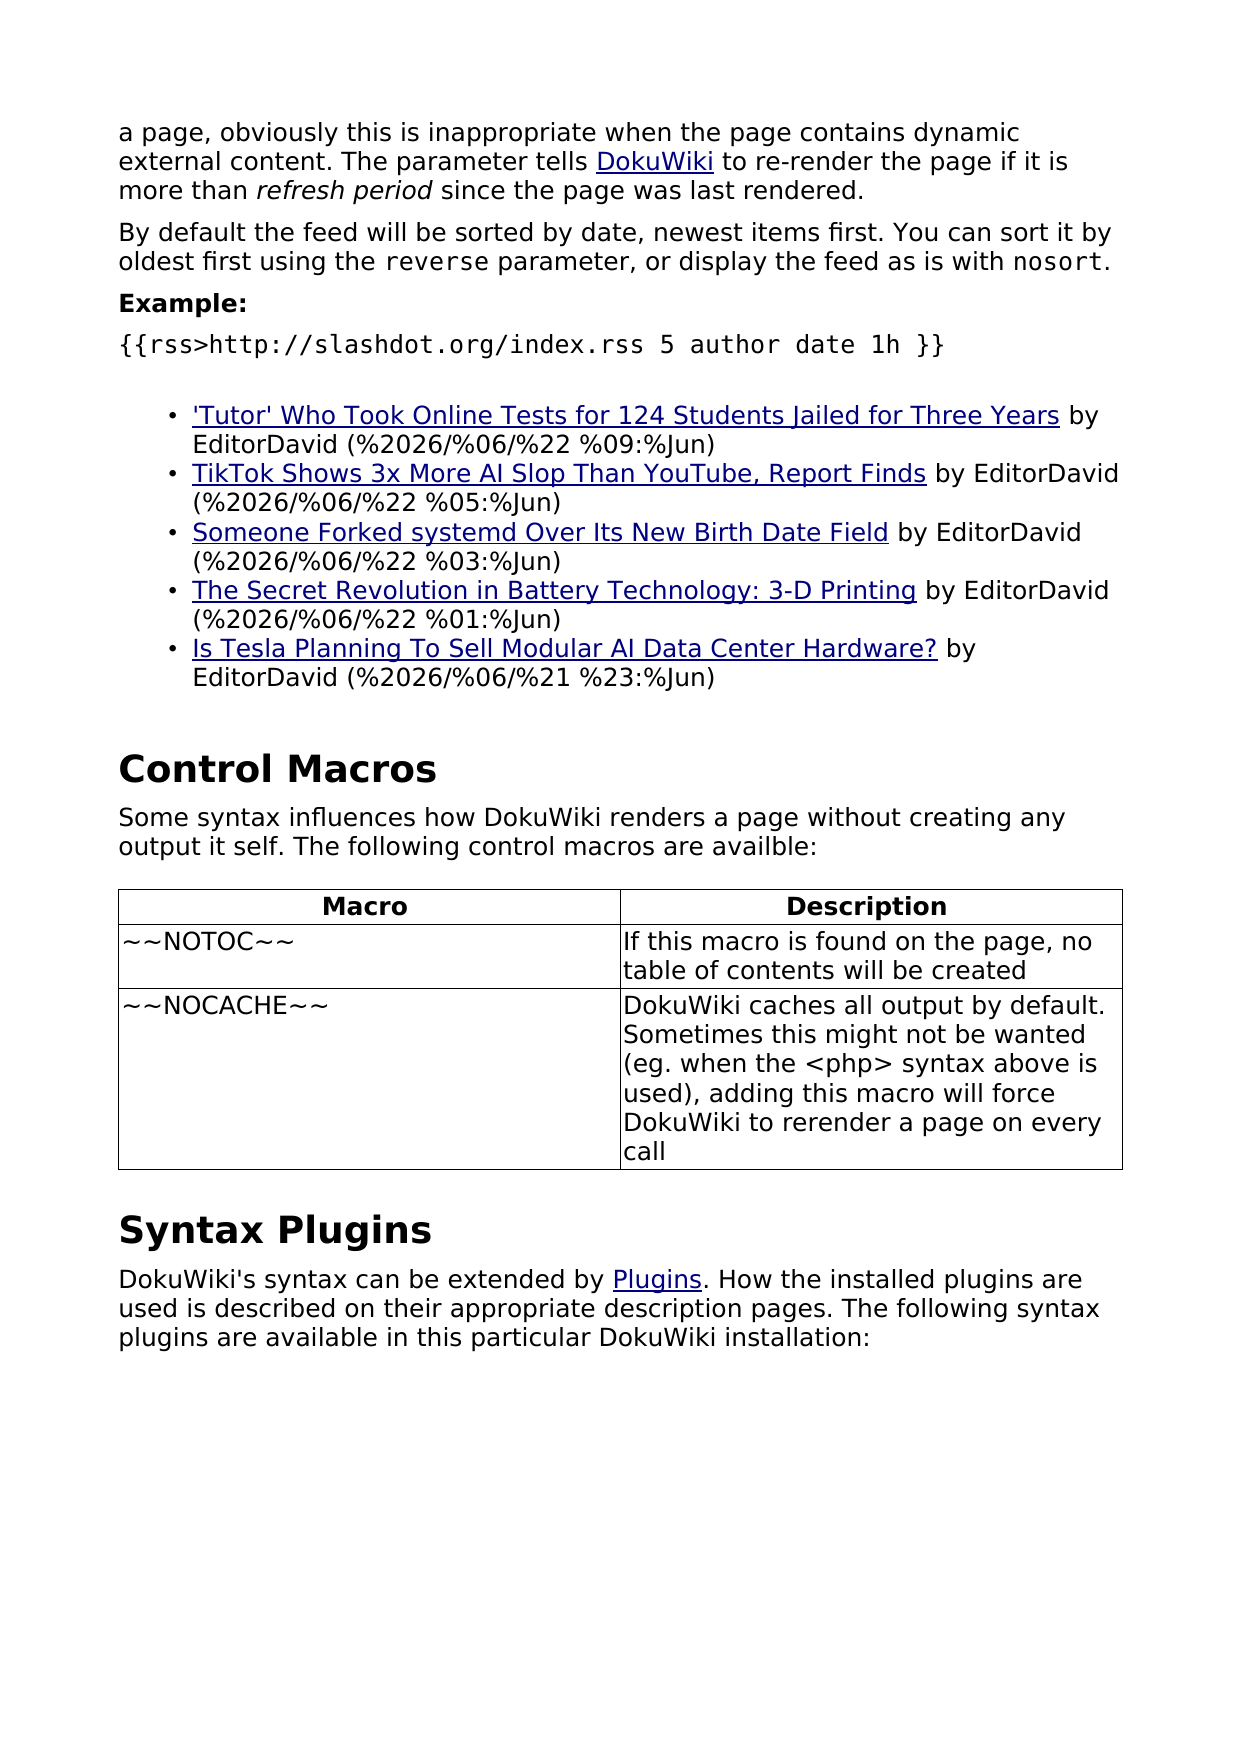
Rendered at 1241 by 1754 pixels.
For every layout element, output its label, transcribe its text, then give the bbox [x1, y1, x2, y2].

list TikTok Shows 3x More AI Slop Than YouTube, Report Finds by EditorDavid (%2026/%06/%22 %05:%Jun) [177, 459, 1122, 518]
text DokuWiki's syntax can be extended by Plugins. How the installed plugins are used is described on their appropriate description pages. The following syntax plugins are available in this particular DokuWiki installation: [118, 1265, 1122, 1353]
text Some syntax influences how DokuWiki renders a page without creating any output it self. The following control macros are availble: [118, 803, 1122, 862]
text By default the feed will be sorted by date, newest items first. You can sort it by oldest first using the reverse parameter, or display the feed as is with nosort. [118, 218, 1122, 276]
list The Secret Revolution in Battery Technology: 3-D Printing by EditorDavid (%2026/%06/%22 %01:%Jun) [177, 576, 1122, 634]
list 'Tutor' Who Took Online Tests for 124 Students Jailed for Three Years by EditorDavid (%2026/%06/%22 %09:%Jun) [177, 401, 1122, 459]
table_header Macro [119, 890, 620, 924]
list Someone Forked systemd Over Its New Birth Date Field by EditorDavid (%2026/%06/%22 %03:%Jun) [177, 518, 1122, 576]
table_cell DokuWiki caches all output by default. Sometimes this might not be wanted (eg. when the <php> syntax above is used), adding this macro will force DokuWiki to rerender a page on every call [621, 989, 1122, 1169]
text Example: [118, 289, 1122, 318]
table_cell ~~NOTOC~~ [119, 925, 620, 988]
table_header Description [621, 890, 1122, 924]
subtitle Syntax Plugins [118, 1209, 1122, 1253]
text {{rss>http://slashdot.org/index.rss 5 author date 1h }} [118, 331, 1122, 360]
list Is Tesla Planning To Sell Modular AI Data Center Hardware? by EditorDavid (%2026/%06/%21 %23:%Jun) [177, 634, 1122, 693]
table_cell If this macro is found on the page, no table of contents will be created [621, 925, 1122, 988]
text a page, obviously this is inappropriate when the page contains dynamic external content. The parameter tells DokuWiki to re-render the page if it is more than refresh period since the page was last rendered. [118, 118, 1122, 206]
table_cell ~~NOCACHE~~ [119, 989, 620, 1169]
subtitle Control Macros [118, 747, 1122, 791]
